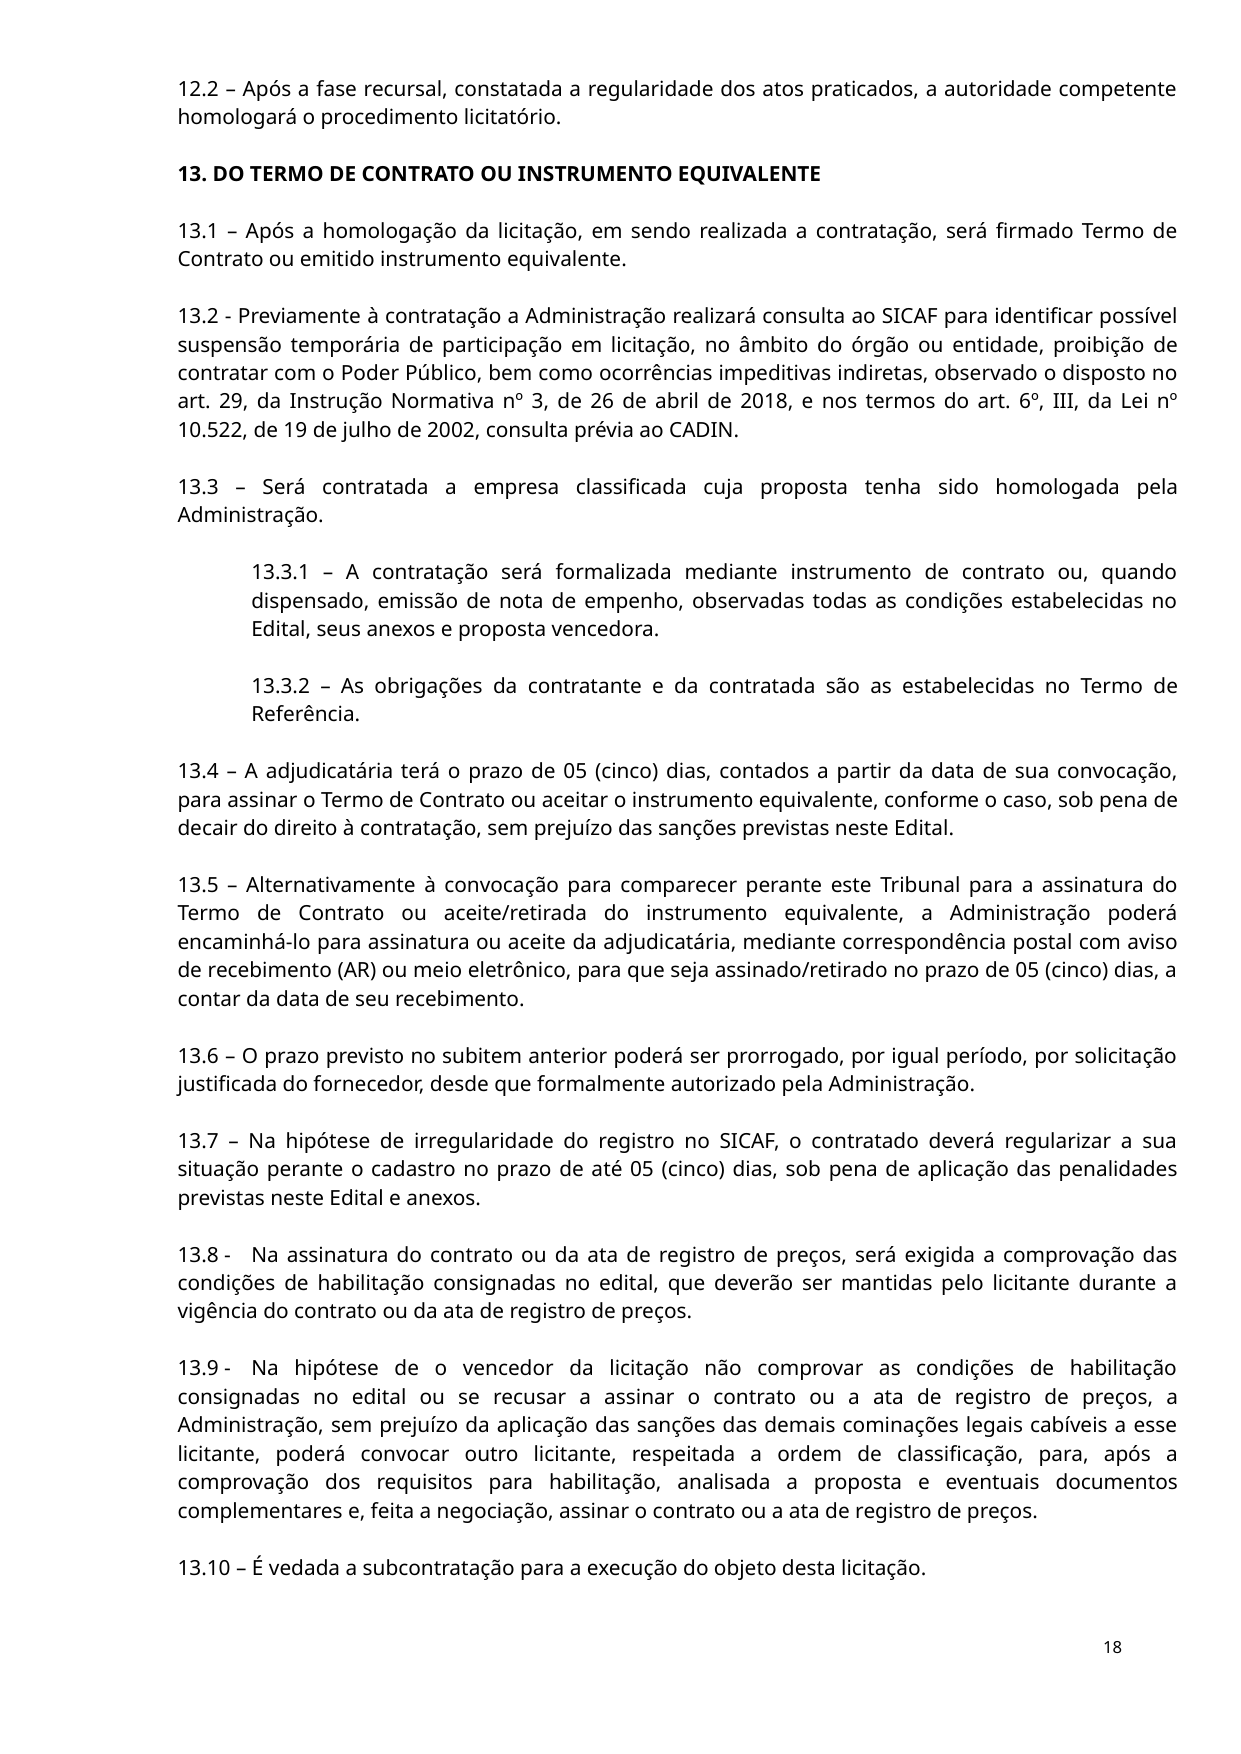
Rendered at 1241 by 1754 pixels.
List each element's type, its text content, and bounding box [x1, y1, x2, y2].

text 13.4 – A adjudicatária terá o prazo de 05 (cinco) dias, contados a partir da data de sua convocação, para assinar o Termo de Contrato ou aceitar o instrumento equivalente, conforme o caso, sob pena de decair do direito à contratação, sem prejuízo das sanções previstas neste Edital. [177, 756, 1179, 842]
list 13.1 – Após a homologação da licitação, em sendo realizada a contratação, será firmado Termo de Contrato ou emitido instrumento equivalente. [177, 216, 1179, 273]
text 13.3.1 – A contratação será formalizada mediante instrumento de contrato ou, quando dispensado, emissão de nota de empenho, observadas todas as condições estabelecidas no Edital, seus anexos e proposta vencedora. [251, 557, 1179, 643]
text 13. DO TERMO DE CONTRATO OU INSTRUMENTO EQUIVALENTE [177, 159, 1179, 188]
text 13.8 - Na assinatura do contrato ou da ata de registro de preços, será exigida a comprovação das condições de habilitação consignadas no edital, que deverão ser mantidas pelo licitante durante a vigência do contrato ou da ata de registro de preços. [177, 1240, 1179, 1325]
text 13.7 – Na hipótese de irregularidade do registro no SICAF, o contratado deverá regularizar a sua situação perante o cadastro no prazo de até 05 (cinco) dias, sob pena de aplicação das penalidades previstas neste Edital e anexos. [177, 1126, 1179, 1211]
text 13.10 – É vedada a subcontratação para a execução do objeto desta licitação. [177, 1553, 1179, 1581]
text 13.3 – Será contratada a empresa classificada cuja proposta tenha sido homologada pela Administração. [177, 472, 1179, 529]
text 13.6 – O prazo previsto no subitem anterior poderá ser prorrogado, por igual período, por solicitação justificada do fornecedor, desde que formalmente autorizado pela Administração. [177, 1041, 1179, 1098]
list 13.2 - Previamente à contratação a Administração realizará consulta ao SICAF para identificar possível suspensão temporária de participação em licitação, no âmbito do órgão ou entidade, proibição de contratar com o Poder Público, bem como ocorrências impeditivas indiretas, observado o disposto no art. 29, da Instrução Normativa nº 3, de 26 de abril de 2018, e nos termos do art. 6º, III, da Lei nº 10.522, de 19 de julho de 2002, consulta prévia ao CADIN. [177, 301, 1179, 443]
text 13.5 – Alternativamente à convocação para comparecer perante este Tribunal para a assinatura do Termo de Contrato ou aceite/retirada do instrumento equivalente, a Administração poderá encaminhá-lo para assinatura ou aceite da adjudicatária, mediante correspondência postal com aviso de recebimento (AR) ou meio eletrônico, para que seja assinado/retirado no prazo de 05 (cinco) dias, a contar da data de seu recebimento. [177, 870, 1179, 1012]
text 13.3.2 – As obrigações da contratante e da contratada são as estabelecidas no Termo de Referência. [251, 671, 1179, 728]
text 12.2 – Após a fase recursal, constatada a regularidade dos atos praticados, a autoridade competente homologará o procedimento licitatório. [177, 74, 1179, 131]
text 13.9 - Na hipótese de o vencedor da licitação não comprovar as condições de habilitação consignadas no edital ou se recusar a assinar o contrato ou a ata de registro de preços, a Administração, sem prejuízo da aplicação das sanções das demais cominações legais cabíveis a esse licitante, poderá convocar outro licitante, respeitada a ordem de classificação, para, após a comprovação dos requisitos para habilitação, analisada a proposta e eventuais documentos complementares e, feita a negociação, assinar o contrato ou a ata de registro de preços. [177, 1353, 1179, 1524]
